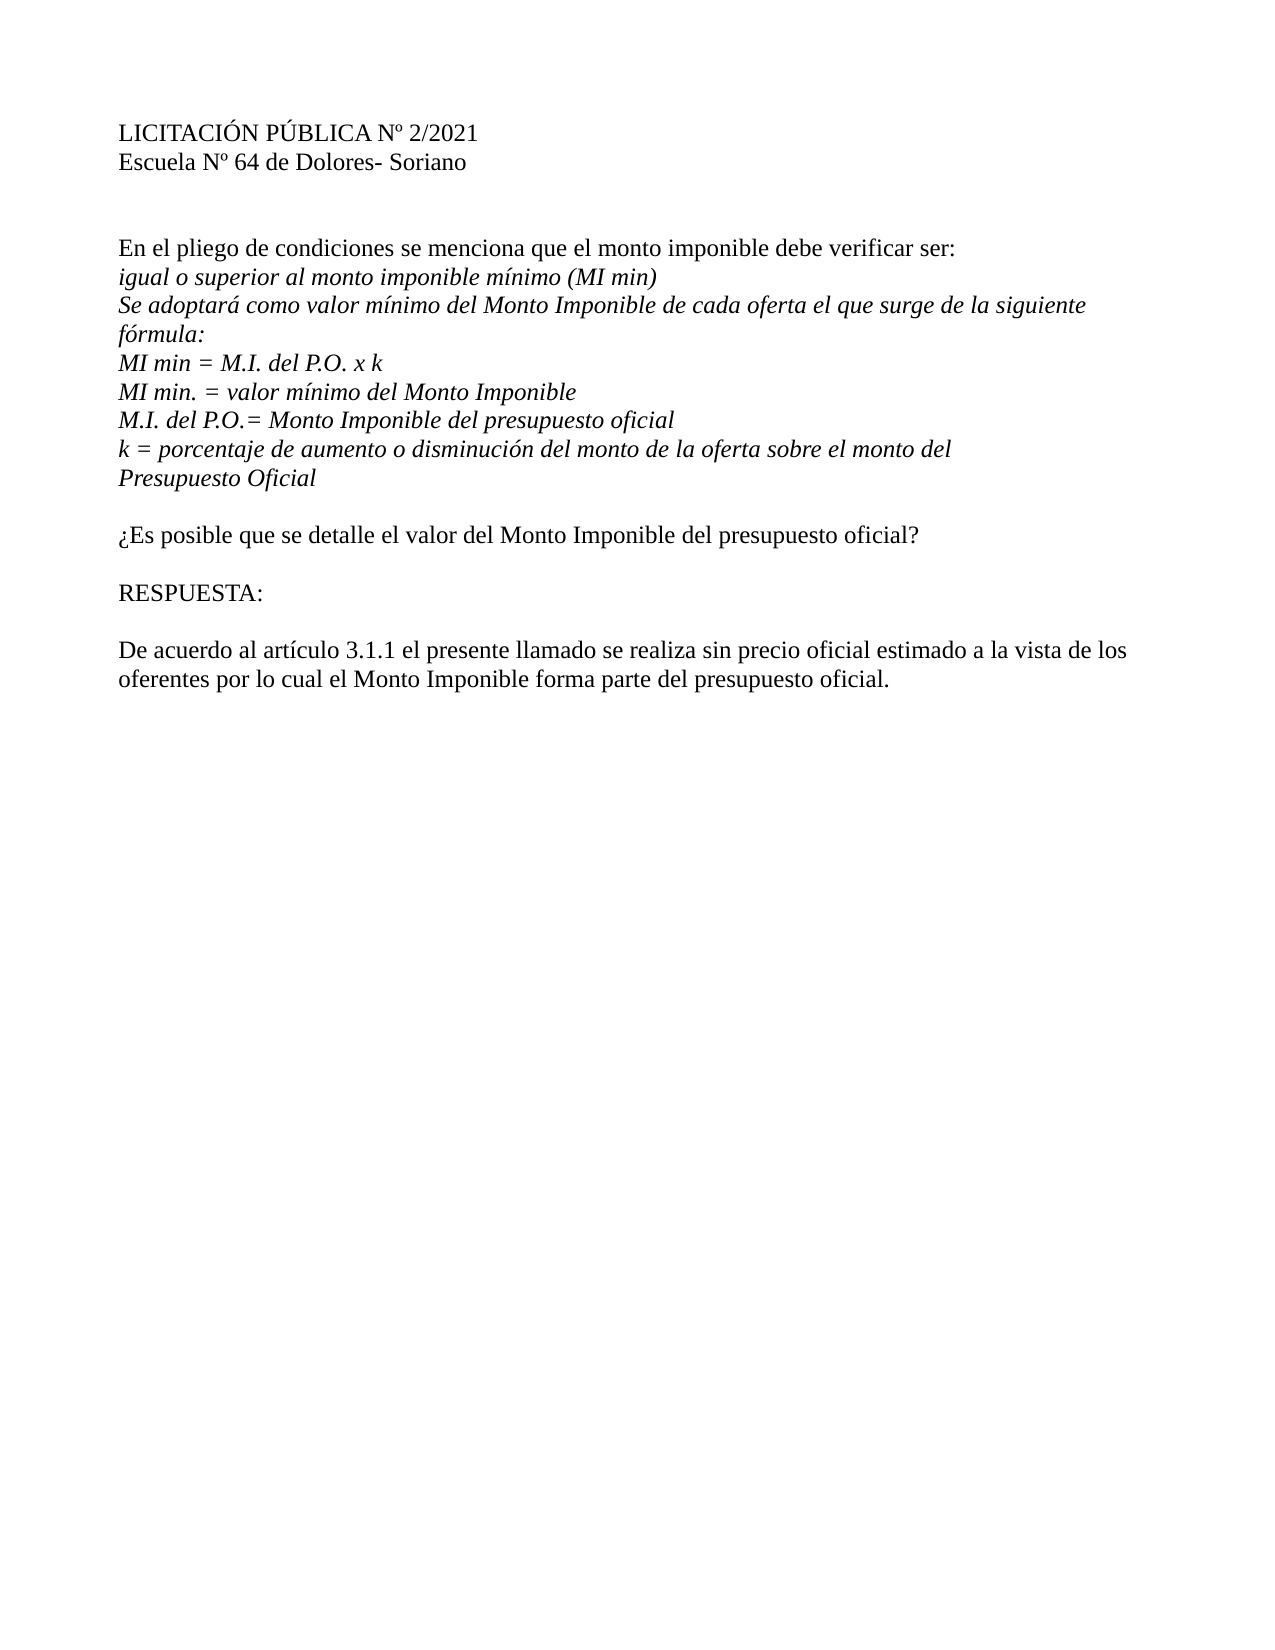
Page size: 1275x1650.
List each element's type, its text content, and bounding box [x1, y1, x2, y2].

text En el pliego de condiciones se menciona que el monto imponible debe verificar ser: [118, 233, 1157, 262]
text LICITACIÓN PÚBLICA Nº 2/2021 [118, 118, 1157, 147]
text igual o superior al monto imponible mínimo (MI min) [118, 262, 1157, 291]
text MI min. = valor mínimo del Monto Imponible M.I. del P.O.= Monto Imponible del presupuesto oficial k = porcentaje de aumento o disminución del monto de la oferta sobre el monto del Presupuesto Oficial [118, 377, 1157, 492]
text ¿Es posible que se detalle el valor del Monto Imponible del presupuesto oficial? [118, 521, 1157, 549]
text Escuela Nº 64 de Dolores- Soriano [118, 147, 1157, 176]
text RESPUESTA: [118, 578, 1157, 607]
text De acuerdo al artículo 3.1.1 el presente llamado se realiza sin precio oficial estimado a la vista de los oferentes por lo cual el Monto Imponible forma parte del presupuesto oficial. [118, 636, 1157, 693]
text Se adoptará como valor mínimo del Monto Imponible de cada oferta el que surge de la siguiente fórmula: MI min = M.I. del P.O. x k [118, 291, 1157, 377]
